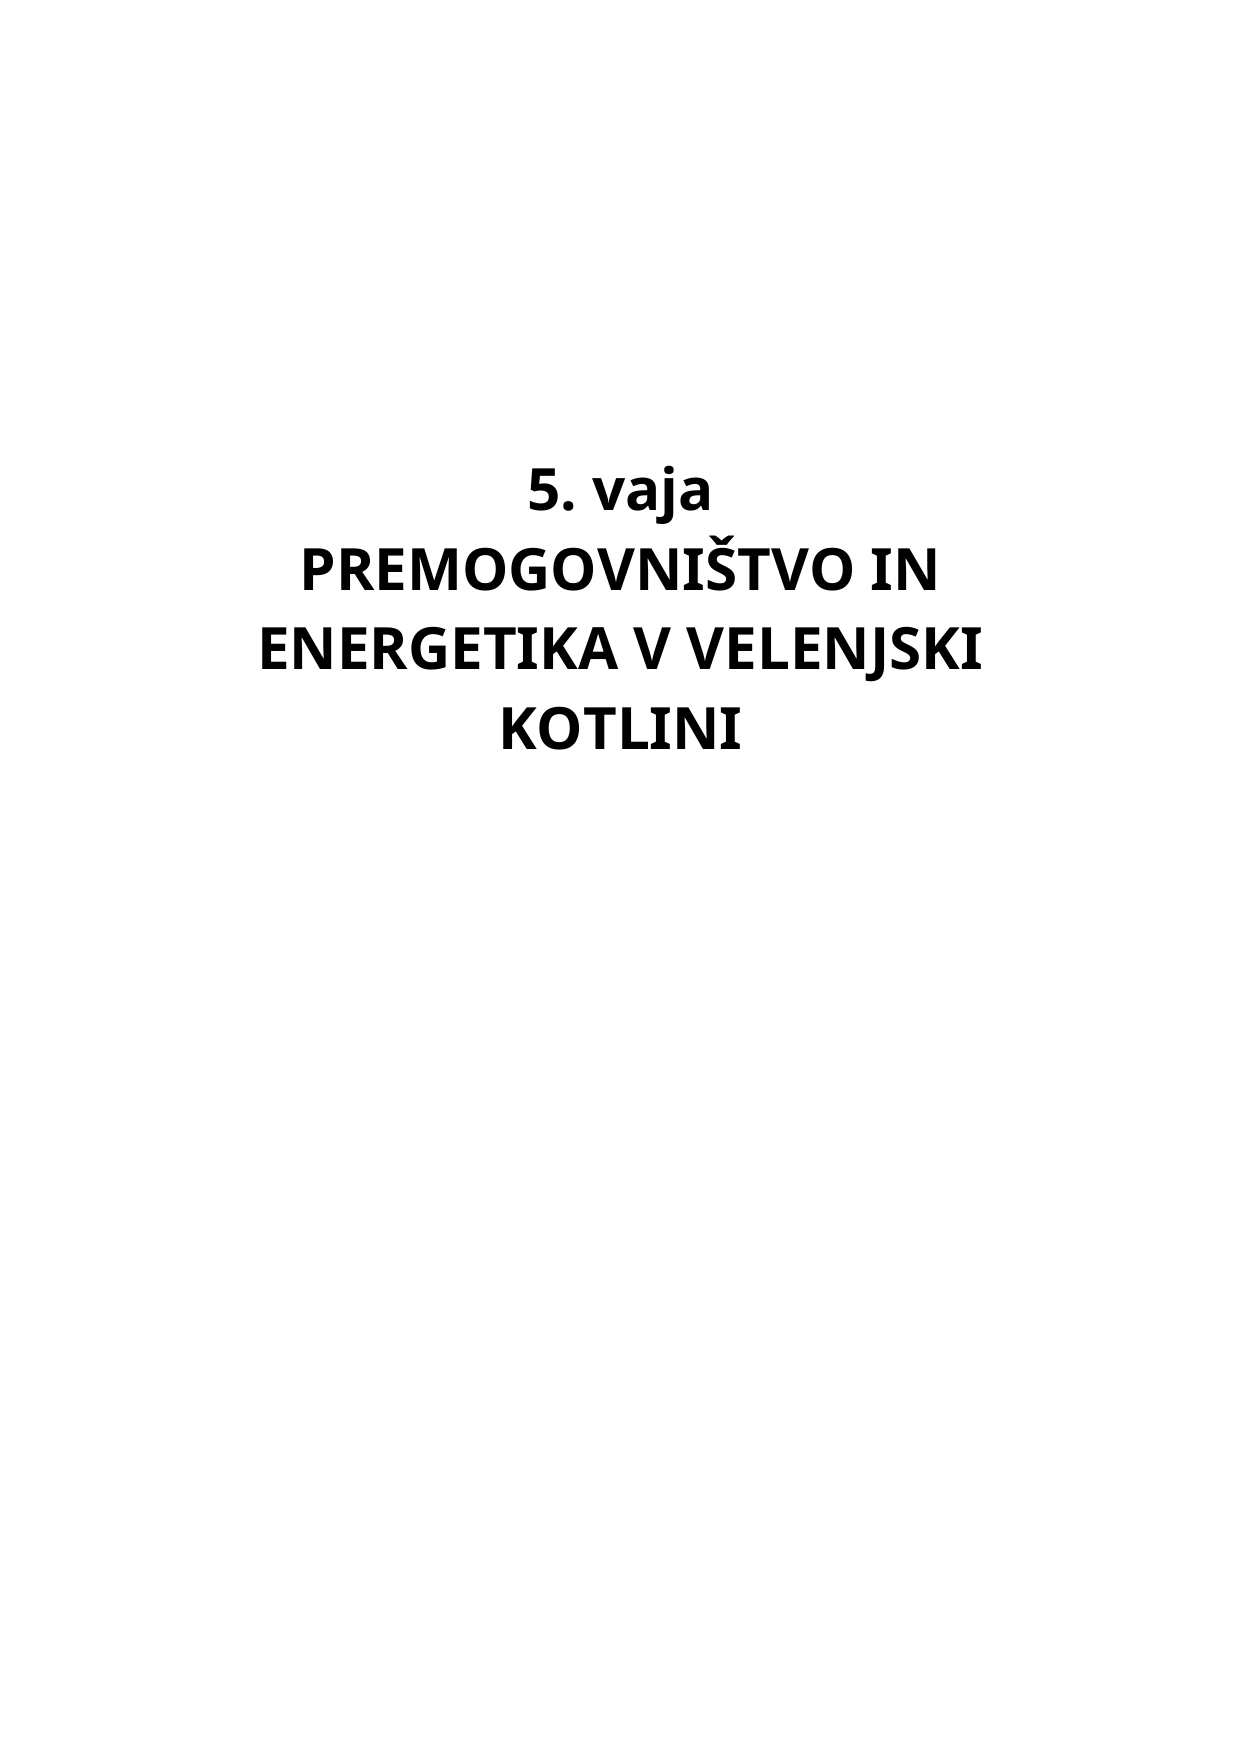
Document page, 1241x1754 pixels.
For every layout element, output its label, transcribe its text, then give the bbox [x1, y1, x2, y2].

text PREMOGOVNIŠTVO IN ENERGETIKA V VELENJSKI KOTLINI [148, 528, 1093, 766]
text 5. vaja [148, 448, 1093, 528]
